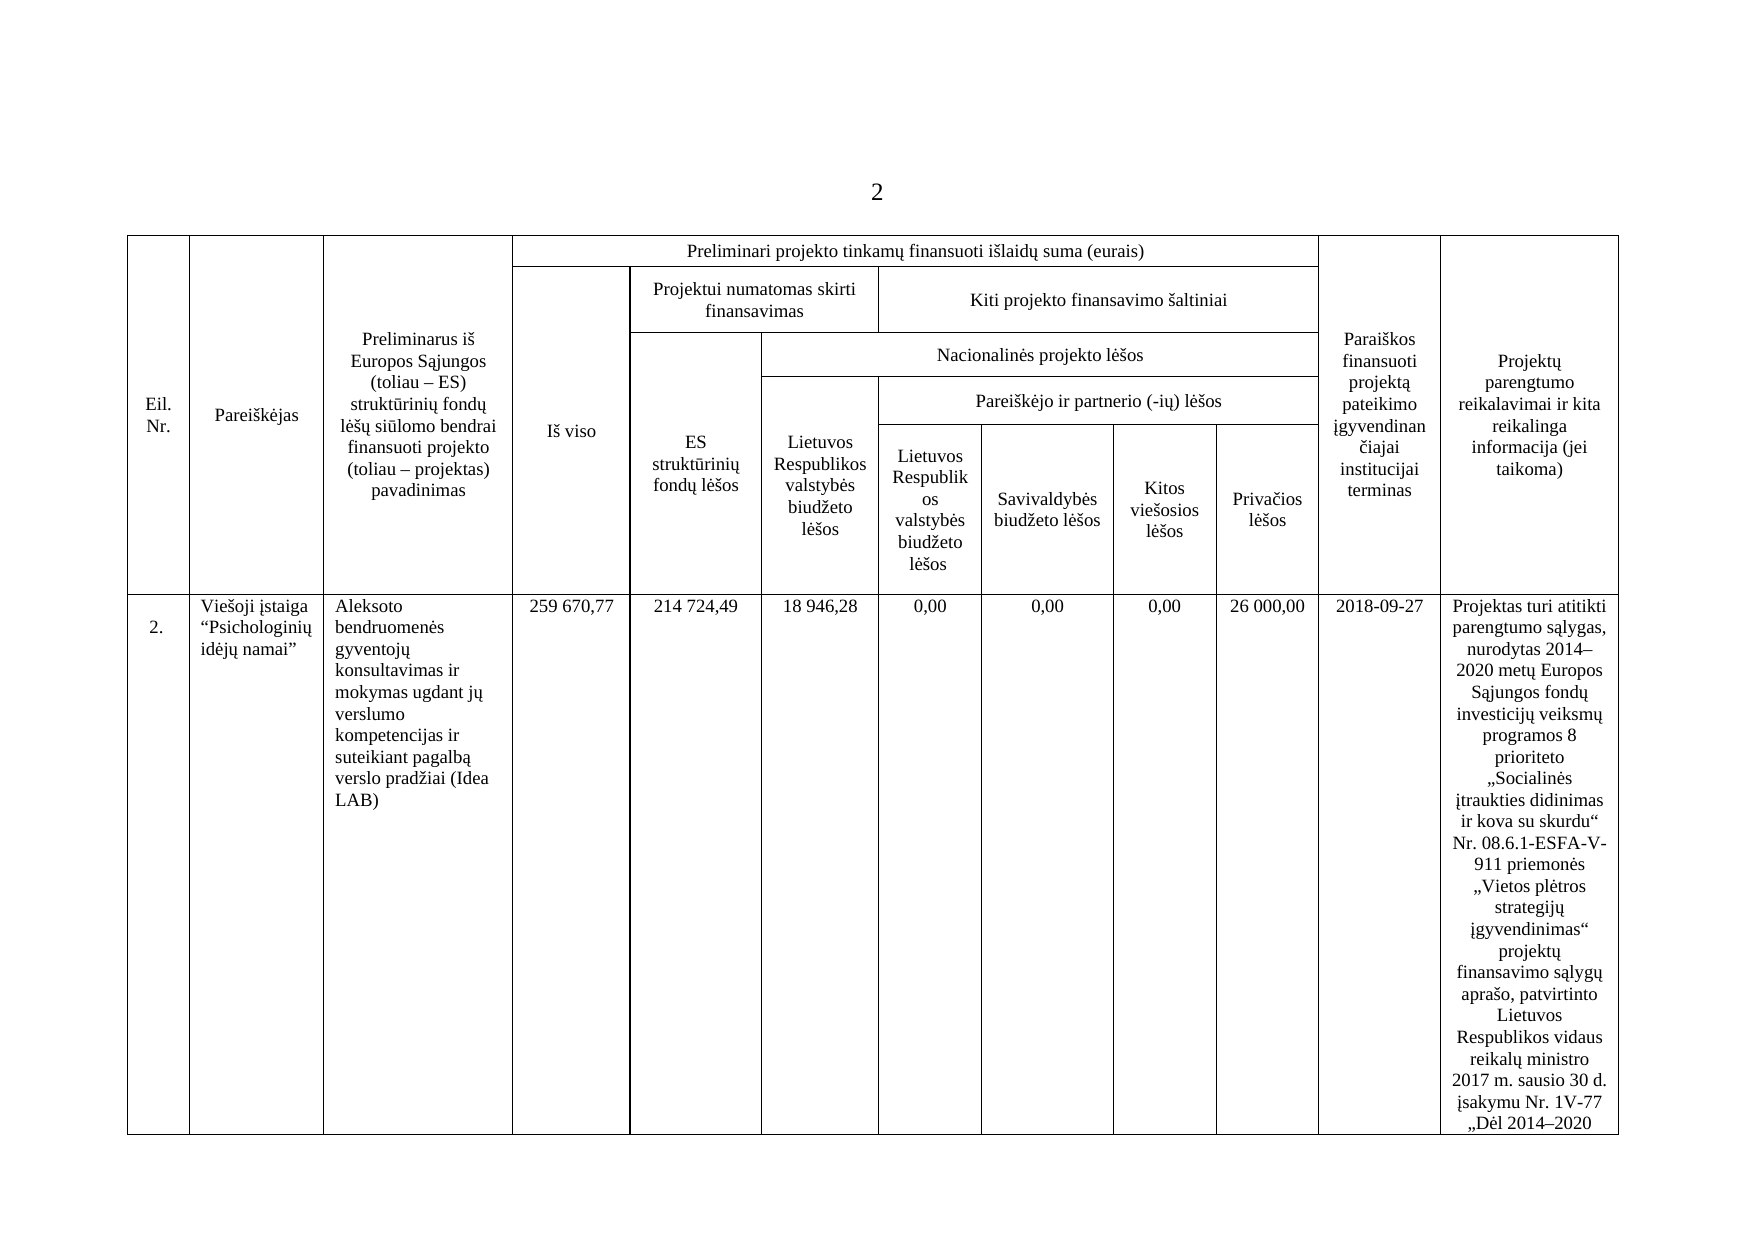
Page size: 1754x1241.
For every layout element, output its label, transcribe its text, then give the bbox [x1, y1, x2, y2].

table_cell 2018-09-27 [1319, 595, 1440, 1134]
table_cell Pareiškėjo ir partnerio (-ių) lėšos [879, 377, 1318, 424]
table_cell Nacionalinės projekto lėšos [762, 333, 1318, 376]
table_header Projektų parengtumo reikalavimai ir kita reikalinga informacija (jei taikoma) [1441, 236, 1618, 593]
table_cell Privačios lėšos [1217, 425, 1318, 593]
table_cell 259 670,77 [513, 595, 629, 1134]
table_header Preliminari projekto tinkamų finansuoti išlaidų suma (eurais) [513, 236, 1318, 266]
table_cell 0,00 [982, 595, 1113, 1134]
table_header [1619, 235, 1624, 266]
table_cell 0,00 [879, 595, 981, 1134]
table_cell 2. [128, 595, 189, 1134]
table_cell Iš viso [513, 267, 629, 593]
table_cell Kiti projekto finansavimo šaltiniai [879, 267, 1318, 332]
table_cell 214 724,49 [631, 595, 761, 1134]
table_cell [1619, 266, 1624, 332]
table_cell Projektui numatomas skirti finansavimas [631, 267, 878, 332]
table_cell [1619, 424, 1624, 593]
table_header Pareiškėjas [190, 236, 323, 593]
table_cell Savivaldybės biudžeto lėšos [982, 425, 1113, 593]
table_cell Aleksoto bendruomenės gyventojų konsultavimas ir mokymas ugdant jų verslumo kompetencijas ir suteikiant pagalbą verslo pradžiai (Idea LAB) [324, 595, 512, 1134]
table_cell Kitos viešosios lėšos [1114, 425, 1216, 593]
table_cell [1619, 594, 1624, 1134]
table_cell 26 000,00 [1217, 595, 1318, 1134]
table_cell Projektas turi atitikti parengtumo sąlygas, nurodytas 2014–2020 metų Europos Sąjungos fondų investicijų veiksmų programos 8 prioriteto „Socialinės įtraukties didinimas ir kova su skurdu“ Nr. 08.6.1-ESFA-V-911 priemonės „Vietos plėtros strategijų įgyvendinimas“ projektų finansavimo sąlygų aprašo, patvirtinto Lietuvos Respublikos vidaus reikalų ministro 2017 m. sausio 30 d. įsakymu Nr. 1V-77 „Dėl 2014–2020 [1441, 595, 1618, 1134]
table_header Eil. Nr. [128, 236, 189, 593]
table_cell Viešoji įstaiga “Psichologinių idėjų namai” [190, 595, 323, 1134]
table_cell 18 946,28 [762, 595, 878, 1134]
table_header Paraiškos finansuoti projektą pateikimo įgyvendinančiajai institucijai terminas [1319, 236, 1440, 593]
table_cell 0,00 [1114, 595, 1216, 1134]
table_cell Lietuvos Respublikos valstybės biudžeto lėšos [879, 425, 981, 593]
table_cell [1619, 376, 1624, 424]
table_cell Lietuvos Respublikos valstybės biudžeto lėšos [762, 377, 878, 593]
table_header Preliminarus iš Europos Sąjungos (toliau – ES) struktūrinių fondų lėšų siūlomo bendrai finansuoti projekto (toliau – projektas) pavadinimas [324, 236, 512, 593]
table_cell [1619, 332, 1624, 376]
table_cell ES struktūrinių fondų lėšos [631, 333, 761, 593]
